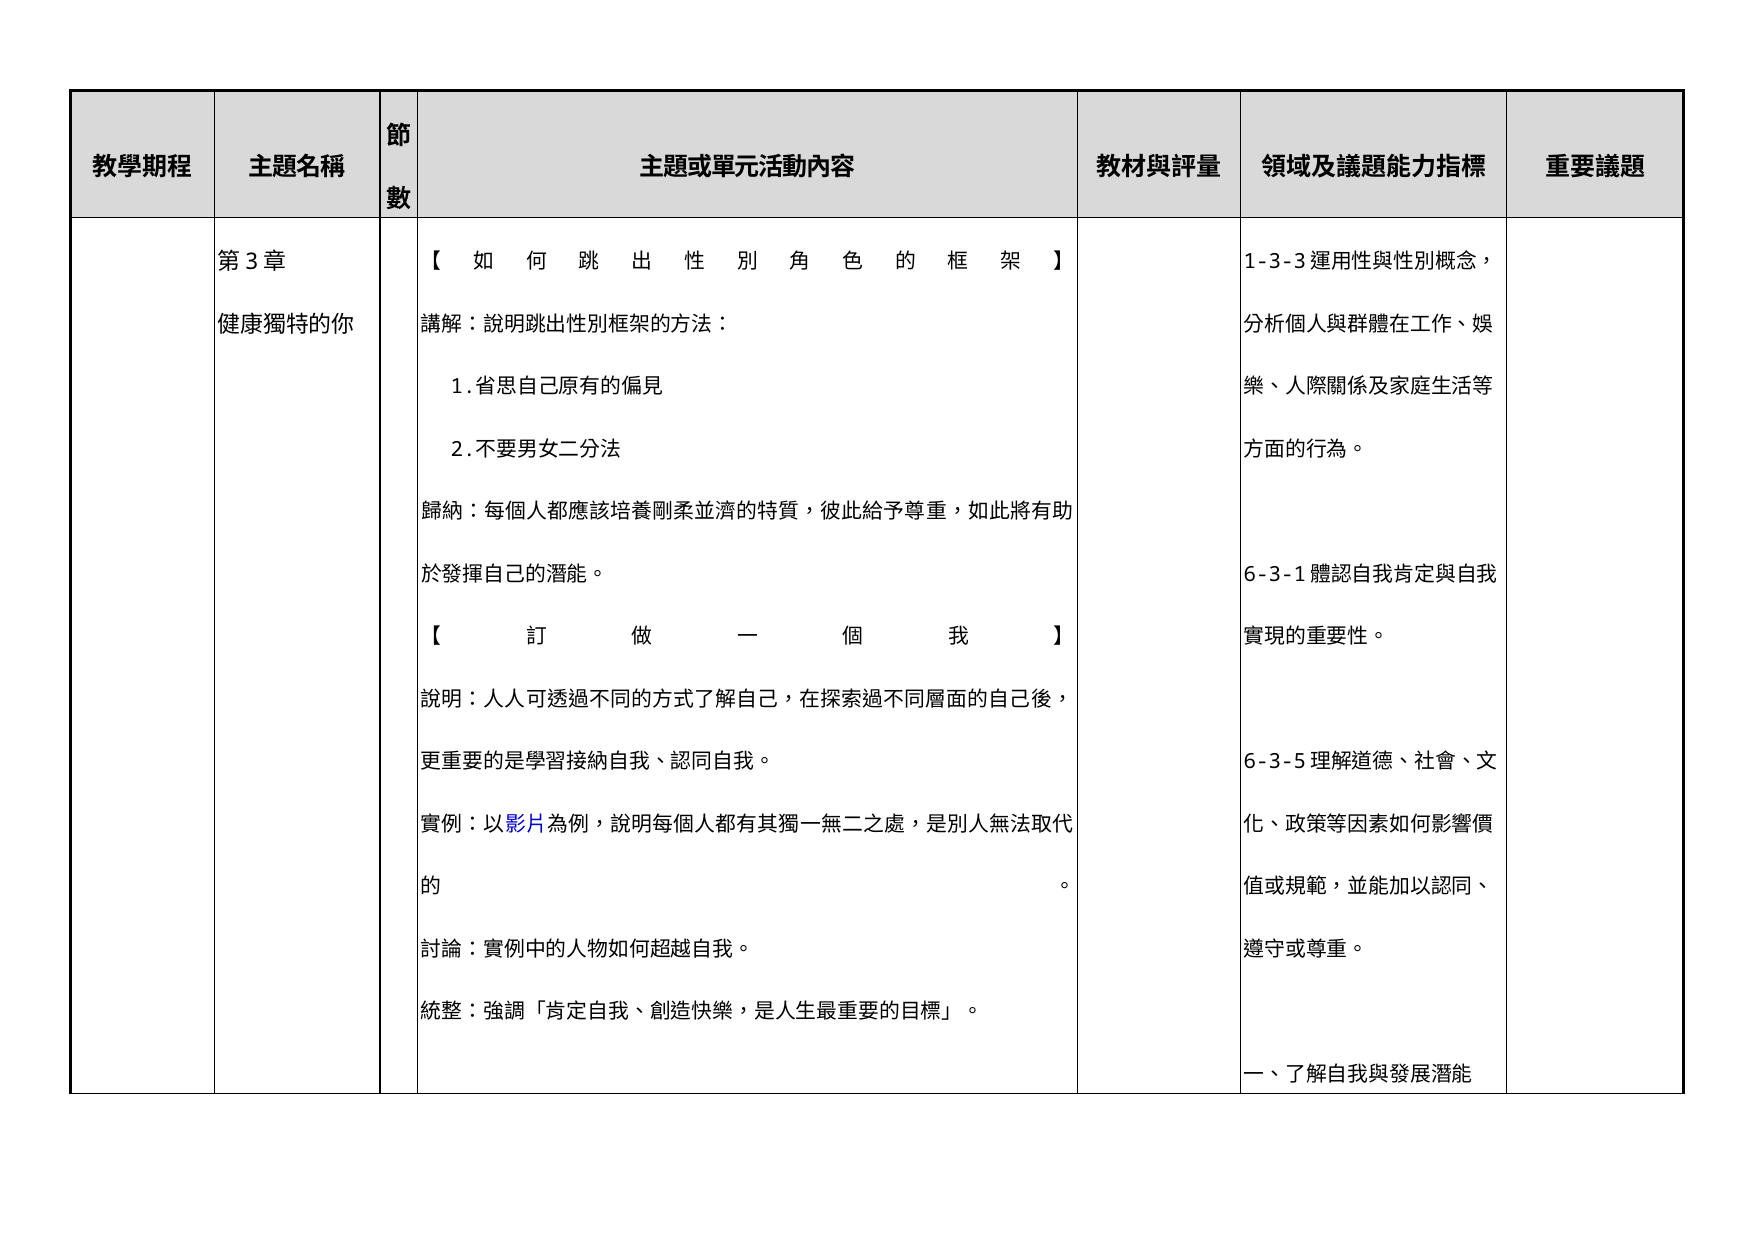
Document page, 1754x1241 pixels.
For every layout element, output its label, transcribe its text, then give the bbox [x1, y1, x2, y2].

table_cell 【如何跳出性別角色的框架】 講解：說明跳出性別框架的方法： 1.省思自己原有的偏見 2.不要男女二分法 歸納：每個人都應該培養剛柔並濟的特質，彼此給予尊重，如此將有助於發揮自己的潛能。 【訂做一個我】 說明：人人可透過不同的方式了解自己，在探索過不同層面的自己後，更重要的是學習接納自我、認同自我。 實例：以影片為例，說明每個人都有其獨一無二之處，是別人無法取代的。 討論：實例中的人物如何超越自我。 統整：強調「肯定自我、創造快樂，是人生最重要的目標」。 [418, 218, 1077, 1093]
table_cell 1-3-3運用性與性別概念，分析個人與群體在工作、娛樂、人際關係及家庭生活等方面的行為。 6-3-1體認自我肯定與自我實現的重要性。 6-3-5理解道德、社會、文化、政策等因素如何影響價值或規範，並能加以認同、遵守或尊重。 一、了解自我與發展潛能 [1241, 218, 1506, 1093]
table_cell [72, 218, 214, 1093]
table_header 主題名稱 [215, 92, 379, 217]
table_header 主題或單元活動內容 [418, 92, 1077, 217]
table_header 領域及議題能力指標 [1241, 92, 1506, 217]
table_header 重要議題 [1507, 92, 1682, 217]
table_header 教學期程 [72, 92, 214, 217]
table_cell [381, 218, 417, 1093]
table_cell 第3章 健康獨特的你 [215, 218, 379, 1093]
table_header 節數 [381, 92, 417, 217]
table_header 教材與評量 [1078, 92, 1240, 217]
table_cell [1078, 218, 1240, 1093]
table_cell [1507, 218, 1682, 1093]
